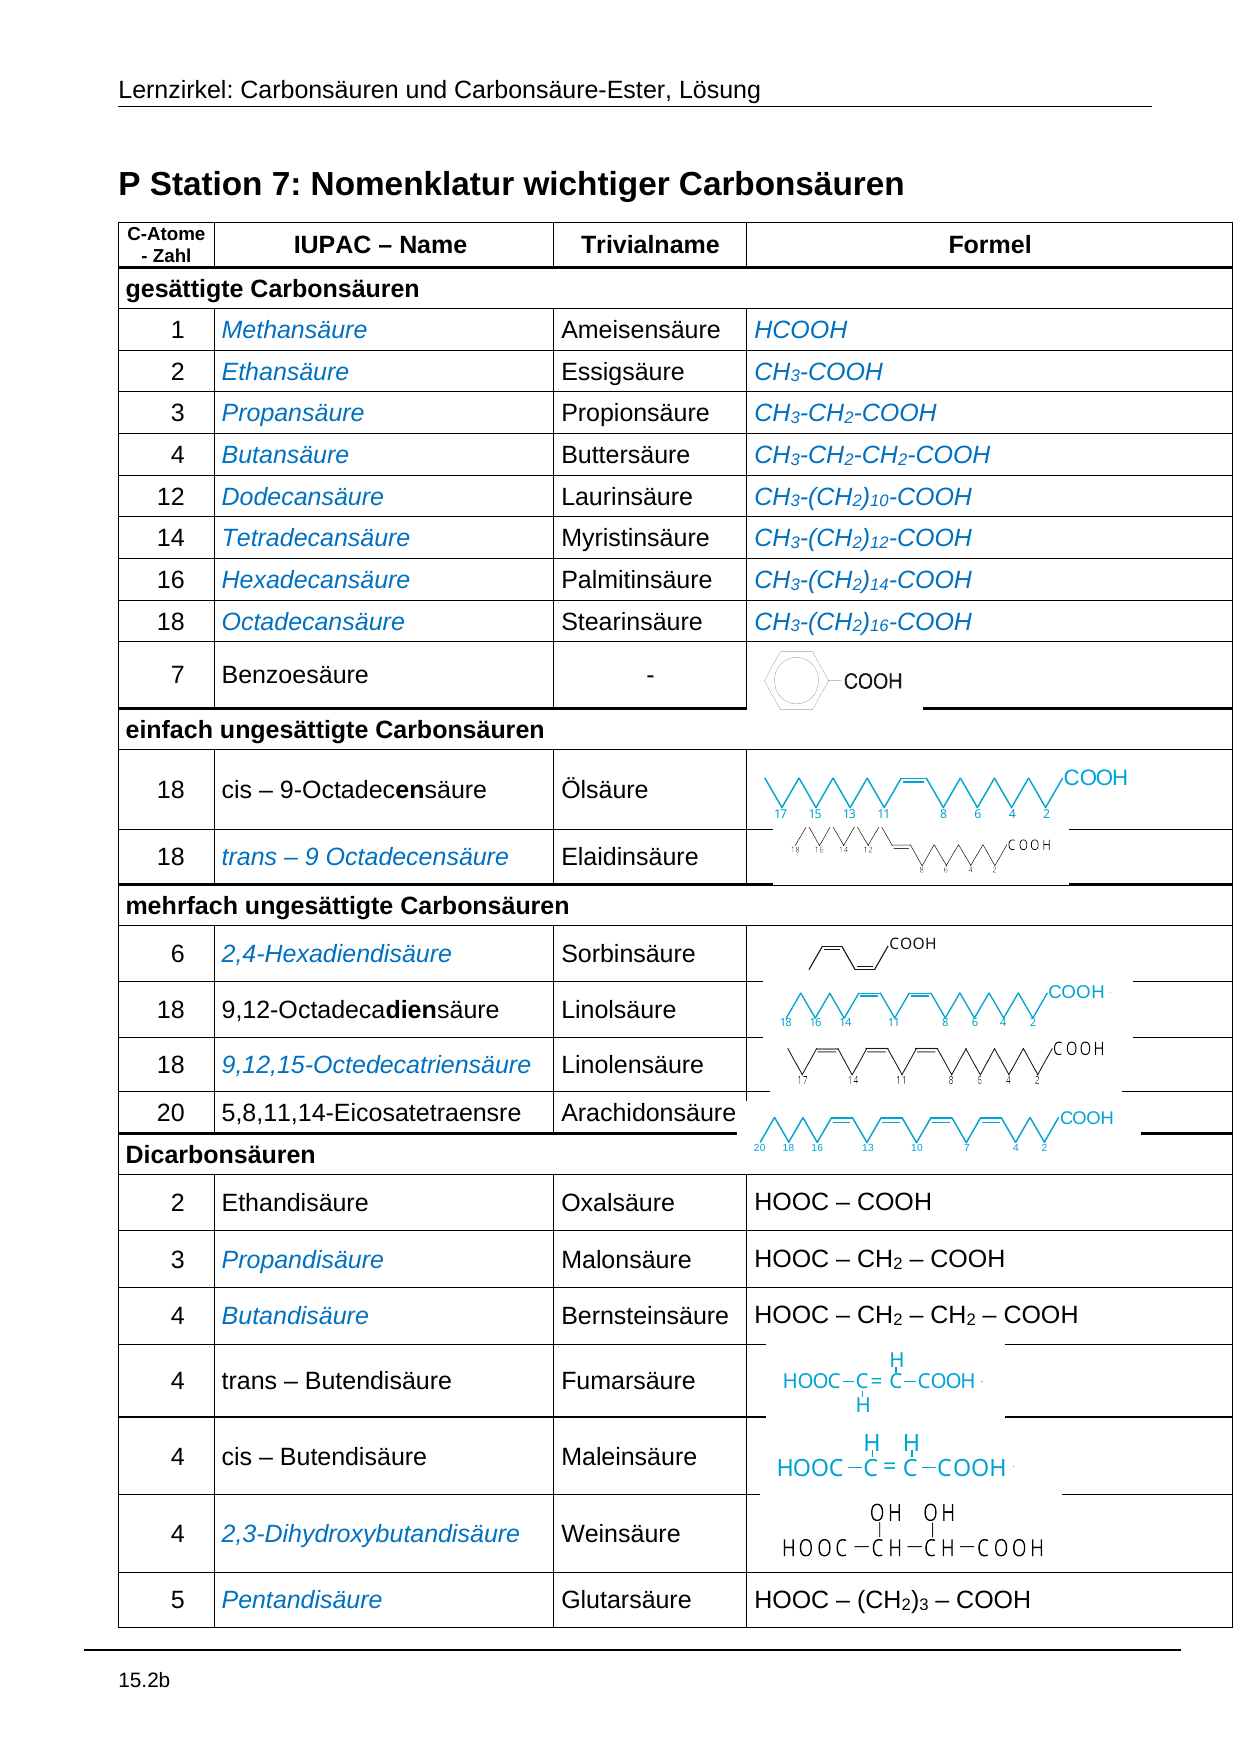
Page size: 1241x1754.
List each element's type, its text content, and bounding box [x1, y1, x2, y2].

table_cell [1122, 1038, 1232, 1091]
table_cell Fumarsäure [554, 1345, 746, 1416]
table_cell Hexadecansäure [215, 559, 553, 599]
table_cell HOOC – COOH [747, 1175, 1232, 1230]
table_cell CH3-(CH2)16-COOH [747, 601, 1232, 641]
table_cell [770, 1039, 1122, 1092]
table_cell 4 [119, 434, 214, 474]
table_header Formel [747, 223, 1232, 266]
table_cell 5 [119, 1573, 214, 1627]
table_cell CH3-(CH2)12-COOH [747, 517, 1232, 558]
table_cell mehrfach ungesättigte Carbonsäuren [119, 886, 1232, 924]
table_cell Propionsäure [554, 392, 746, 433]
table_cell Propansäure [215, 392, 553, 433]
table_cell 4 [119, 1495, 214, 1572]
table_cell CH3-(CH2)10-COOH [747, 476, 1232, 516]
table_cell CH3-(CH2)14-COOH [747, 559, 1232, 599]
table_cell [747, 642, 923, 720]
table_cell Buttersäure [554, 434, 746, 474]
table_cell [747, 1418, 1232, 1495]
table_cell 4 [119, 1418, 214, 1494]
table_cell Arachidonsäure [554, 1092, 746, 1132]
table_cell 18 [119, 830, 214, 883]
table_cell CH3-COOH [747, 351, 1232, 391]
table_cell Maleinsäure [554, 1418, 746, 1494]
table_cell 2,3-Dihydroxybutandisäure [215, 1495, 553, 1572]
table_cell 18 [119, 982, 214, 1037]
table_cell Linolensäure [737, 1101, 1141, 1163]
table_cell Propandisäure [215, 1231, 553, 1287]
table_cell CH3-CH2-COOH [747, 392, 1232, 433]
table_cell 16 [119, 559, 214, 599]
table_cell HOOC – (CH2)3 – COOH [747, 1573, 1232, 1627]
table_cell Dicarbonsäuren [119, 1135, 1232, 1174]
table_cell 2 [119, 1175, 214, 1230]
table_cell Malonsäure [554, 1231, 746, 1287]
table_cell Octadecansäure [215, 601, 553, 641]
table_cell Tetradecansäure [215, 517, 553, 558]
table_cell 1 [119, 309, 214, 349]
table_cell [747, 1345, 766, 1416]
table_cell trans – Butendisäure [215, 1345, 553, 1416]
table_cell Ölsäure [554, 750, 746, 829]
table_cell 3 [119, 1231, 214, 1287]
table_cell [747, 1495, 1232, 1572]
table_cell Ethansäure [215, 351, 553, 391]
table_header C-Atome - Zahl [119, 223, 214, 266]
table_cell 4 [119, 1345, 214, 1416]
table_cell [1005, 1345, 1232, 1416]
table_cell 18 [119, 601, 214, 641]
table_cell [1133, 982, 1232, 1037]
table_cell 14 [119, 517, 214, 558]
table_cell 9,12,15-Octedecatriensäure [215, 1038, 553, 1091]
table_cell Methansäure [215, 309, 553, 349]
table_cell gesättigte Carbonsäuren [119, 269, 1232, 308]
table_cell cis – Butendisäure [215, 1418, 553, 1494]
table_cell [923, 642, 1232, 707]
table_cell 20 [119, 1092, 214, 1132]
table_cell Butandisäure [215, 1288, 553, 1343]
table_cell HOOC – CH2 – COOH [747, 1231, 1232, 1287]
table_cell Linolsäure [554, 982, 746, 1037]
table_cell Oxalsäure [554, 1175, 746, 1230]
table_cell Benzoesäure [215, 642, 553, 707]
table_cell Sorbinsäure [554, 926, 746, 981]
table_cell [747, 1092, 1232, 1132]
table_cell Ameisensäure [554, 309, 746, 349]
table_cell 9,12-Octadecadiensäure [215, 982, 553, 1037]
table_cell [747, 830, 773, 883]
table_cell trans – 9 Octadecensäure [215, 830, 553, 883]
table_cell mehrfach ungesättigte Carbonsäuren [792, 929, 994, 976]
table_cell Dodecansäure [215, 476, 553, 516]
table_cell Glutarsäure [554, 1573, 746, 1627]
table_cell Palmitinsäure [554, 559, 746, 599]
table_cell [747, 926, 1232, 1039]
table_cell Linolensäure [554, 1038, 746, 1091]
table_cell Elaidinsäure [554, 830, 746, 883]
table_cell - [554, 642, 746, 707]
table_cell 2 [119, 351, 214, 391]
table_cell 4 [119, 1288, 214, 1343]
table_cell 3 [119, 392, 214, 433]
table_header IUPAC – Name [215, 223, 553, 266]
table_cell 5,8,11,14-Eicosatetraensre [215, 1092, 553, 1132]
table_cell Myristinsäure [554, 517, 746, 558]
table_cell Laurinsäure [554, 476, 746, 516]
table_cell 12 [119, 476, 214, 516]
table_cell cis – 9-Octadecensäure [215, 750, 553, 829]
table_cell 2,4-Hexadiendisäure [215, 926, 553, 981]
table_cell [747, 1038, 770, 1091]
table_cell Butansäure [215, 434, 553, 474]
table_cell HCOOH [747, 309, 1232, 349]
table_cell 18 [119, 1038, 214, 1091]
table_cell [747, 750, 1232, 885]
table_cell Pentandisäure [215, 1573, 553, 1627]
table_cell [1069, 830, 1232, 883]
table_cell Weinsäure [554, 1495, 746, 1572]
table_cell Stearinsäure [554, 601, 746, 641]
text P Station 7: Nomenklatur wichtiger Carbonsäuren [118, 164, 1152, 203]
table_cell 6 [119, 926, 214, 981]
table_cell [747, 982, 763, 1037]
table_cell Ethandisäure [215, 1175, 553, 1230]
table_cell einfach ungesättigte Carbonsäuren [119, 710, 1232, 748]
table_cell HOOC – CH2 – CH2 – COOH [747, 1288, 1232, 1424]
table_cell 7 [119, 642, 214, 707]
table_header Trivialname [554, 223, 746, 266]
table_cell Essigsäure [554, 351, 746, 391]
table_cell Bernsteinsäure [554, 1288, 746, 1343]
table_cell CH3-CH2-CH2-COOH [747, 434, 1232, 474]
table_cell 18 [119, 750, 214, 829]
